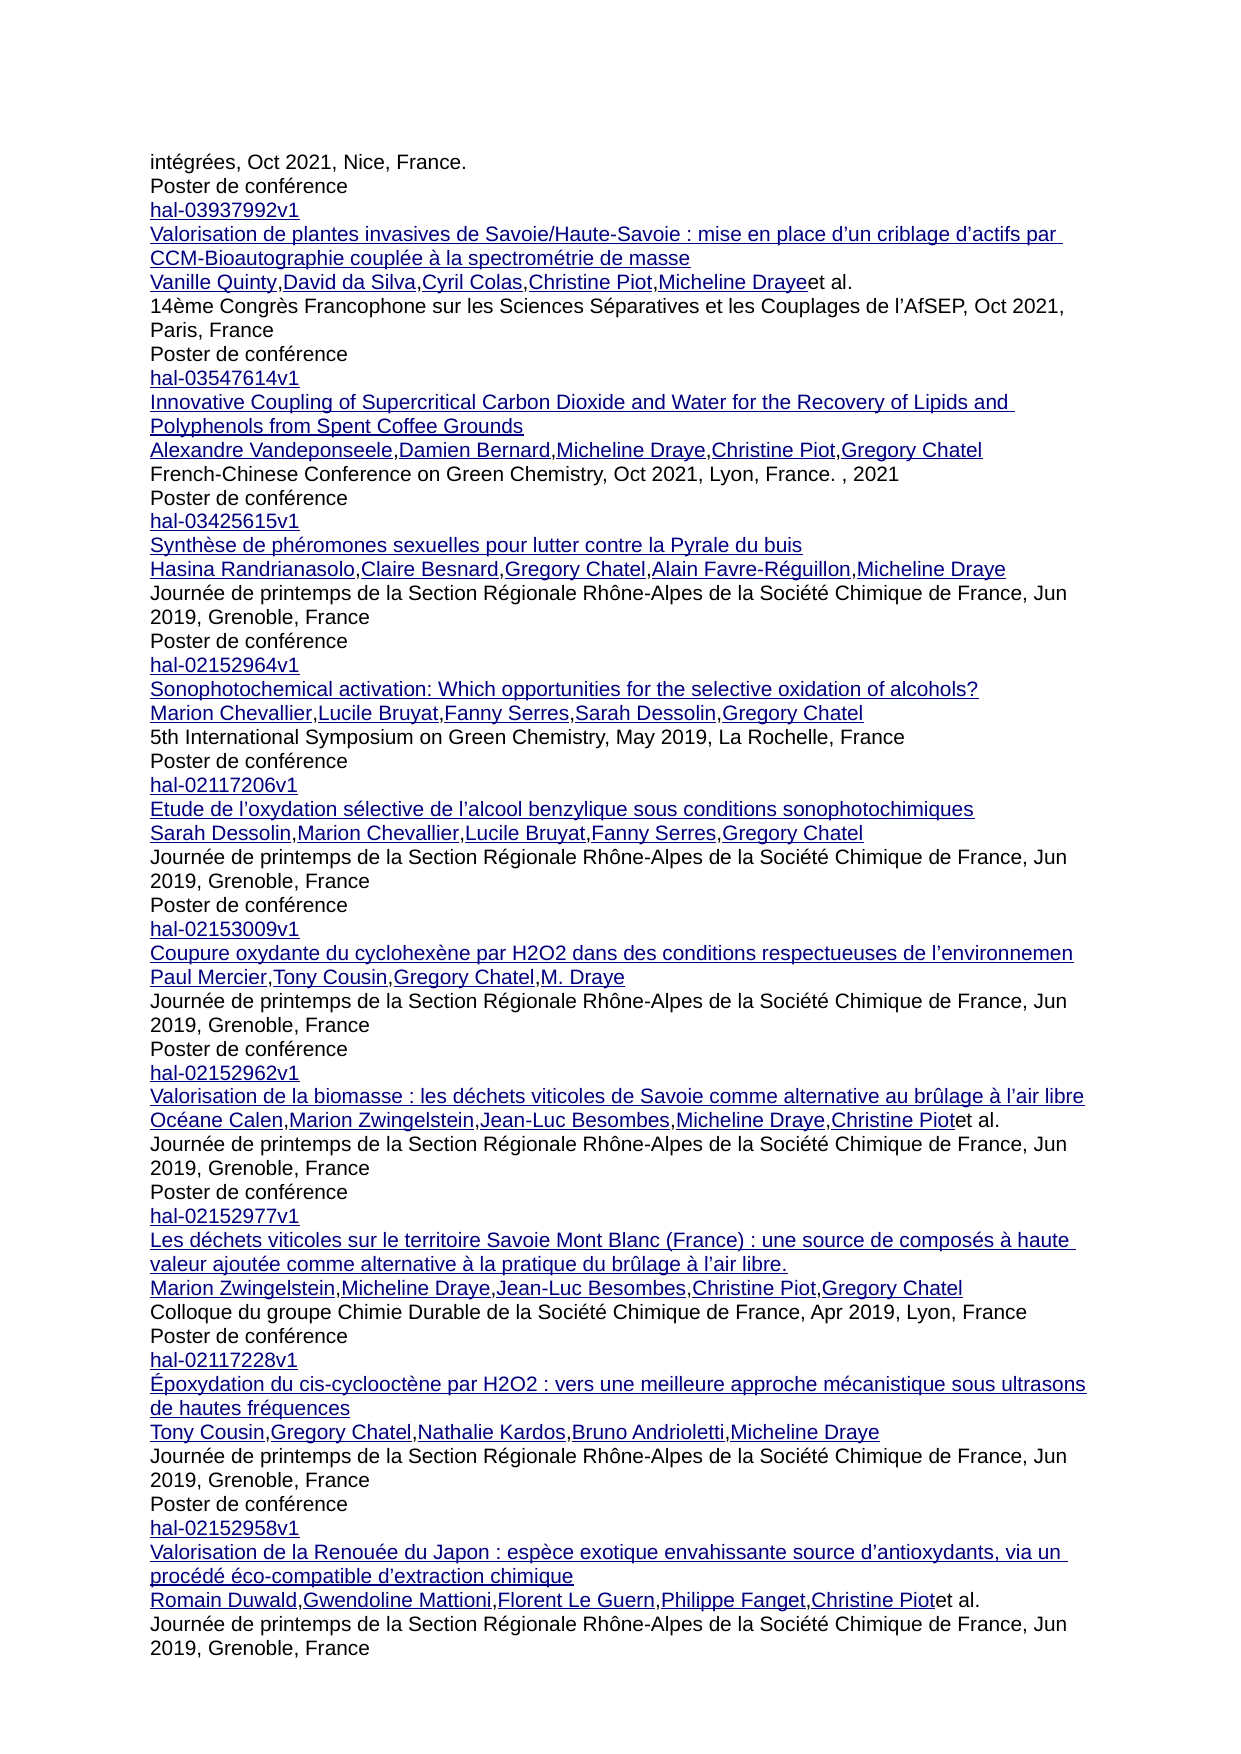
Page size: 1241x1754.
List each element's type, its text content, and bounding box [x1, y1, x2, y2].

table_cell Innovative Coupling of Supercritical Carbon Dioxide and Water for the Recovery of Lipids and Polyphenols from Spent Coffee Grounds Alexandre Vandeponseele,Damien Bernard,Micheline Draye,Christine Piot,Gregory Chatel French-Chinese Conference on Green Chemistry, Oct 2021, Lyon, France. , 2021 Poster de conférence hal-03425615v1 [150, 390, 1090, 533]
table_cell Valorisation de la Renouée du Japon : espèce exotique envahissante source d’antioxydants, via un procédé éco-compatible d’extraction chimique Romain Duwald,Gwendoline Mattioni,Florent Le Guern,Philippe Fanget,Christine Piotet al. Journée de printemps de la Section Régionale Rhône-Alpes de la Société Chimique de France, Jun 2019, Grenoble, France [150, 1540, 1090, 1659]
table_cell Époxydation du cis-cyclooctène par H2O2 : vers une meilleure approche mécanistique sous ultrasons de hautes fréquences Tony Cousin,Gregory Chatel,Nathalie Kardos,Bruno Andrioletti,Micheline Draye Journée de printemps de la Section Régionale Rhône-Alpes de la Société Chimique de France, Jun 2019, Grenoble, France Poster de conférence hal-02152958v1 [150, 1372, 1090, 1539]
table_cell Synthèse de phéromones sexuelles pour lutter contre la Pyrale du buis Hasina Randrianasolo,Claire Besnard,Gregory Chatel,Alain Favre-Réguillon,Micheline Draye Journée de printemps de la Section Régionale Rhône-Alpes de la Société Chimique de France, Jun 2019, Grenoble, France Poster de conférence hal-02152964v1 [150, 533, 1090, 677]
table_cell Valorisation de la biomasse : les déchets viticoles de Savoie comme alternative au brûlage à l’air libre Océane Calen,Marion Zwingelstein,Jean-Luc Besombes,Micheline Draye,Christine Piotet al. Journée de printemps de la Section Régionale Rhône-Alpes de la Société Chimique de France, Jun 2019, Grenoble, France Poster de conférence hal-02152977v1 [150, 1084, 1090, 1228]
table_cell Valorisation de plantes invasives de Savoie/Haute-Savoie : mise en place d’un criblage d’actifs par CCM-Bioautographie couplée à la spectrométrie de masse Vanille Quinty,David da Silva,Cyril Colas,Christine Piot,Micheline Drayeet al. 14ème Congrès Francophone sur les Sciences Séparatives et les Couplages de l’AfSEP, Oct 2021, Paris, France Poster de conférence hal-03547614v1 [150, 222, 1090, 389]
table_cell Sampling, extraction and analysis of organic markers for the reconstitution of technical strategies and human-environment relations during the Upper Palaeolithic Charlotte Saint-Raymond,Gregory Chatel,Christine Piot,Hélène Salomon,Micheline Draye 41ème Rencontres Internationales d’Histoire et d’Archéologie de Nice Côte d’Azur 2021 - Biodiversités, environnements et sociétés depuis la Préhistoire : nouveaux marqueurs et approches intégrées, Oct 2021, Nice, France. Poster de conférence hal-03937992v1 [150, 150, 1090, 222]
table_cell Les déchets viticoles sur le territoire Savoie Mont Blanc (France) : une source de composés à haute valeur ajoutée comme alternative à la pratique du brûlage à l’air libre. Marion Zwingelstein,Micheline Draye,Jean-Luc Besombes,Christine Piot,Gregory Chatel Colloque du groupe Chimie Durable de la Société Chimique de France, Apr 2019, Lyon, France Poster de conférence hal-02117228v1 [150, 1228, 1090, 1372]
table_cell Coupure oxydante du cyclohexène par H2O2 dans des conditions respectueuses de l’environnemen Paul Mercier,Tony Cousin,Gregory Chatel,M. Draye Journée de printemps de la Section Régionale Rhône-Alpes de la Société Chimique de France, Jun 2019, Grenoble, France Poster de conférence hal-02152962v1 [150, 941, 1090, 1084]
table_cell Etude de l’oxydation sélective de l’alcool benzylique sous conditions sonophotochimiques Sarah Dessolin,Marion Chevallier,Lucile Bruyat,Fanny Serres,Gregory Chatel Journée de printemps de la Section Régionale Rhône-Alpes de la Société Chimique de France, Jun 2019, Grenoble, France Poster de conférence hal-02153009v1 [150, 797, 1090, 941]
table_cell Sonophotochemical activation: Which opportunities for the selective oxidation of alcohols? Marion Chevallier,Lucile Bruyat,Fanny Serres,Sarah Dessolin,Gregory Chatel 5th International Symposium on Green Chemistry, May 2019, La Rochelle, France Poster de conférence hal-02117206v1 [150, 677, 1090, 797]
